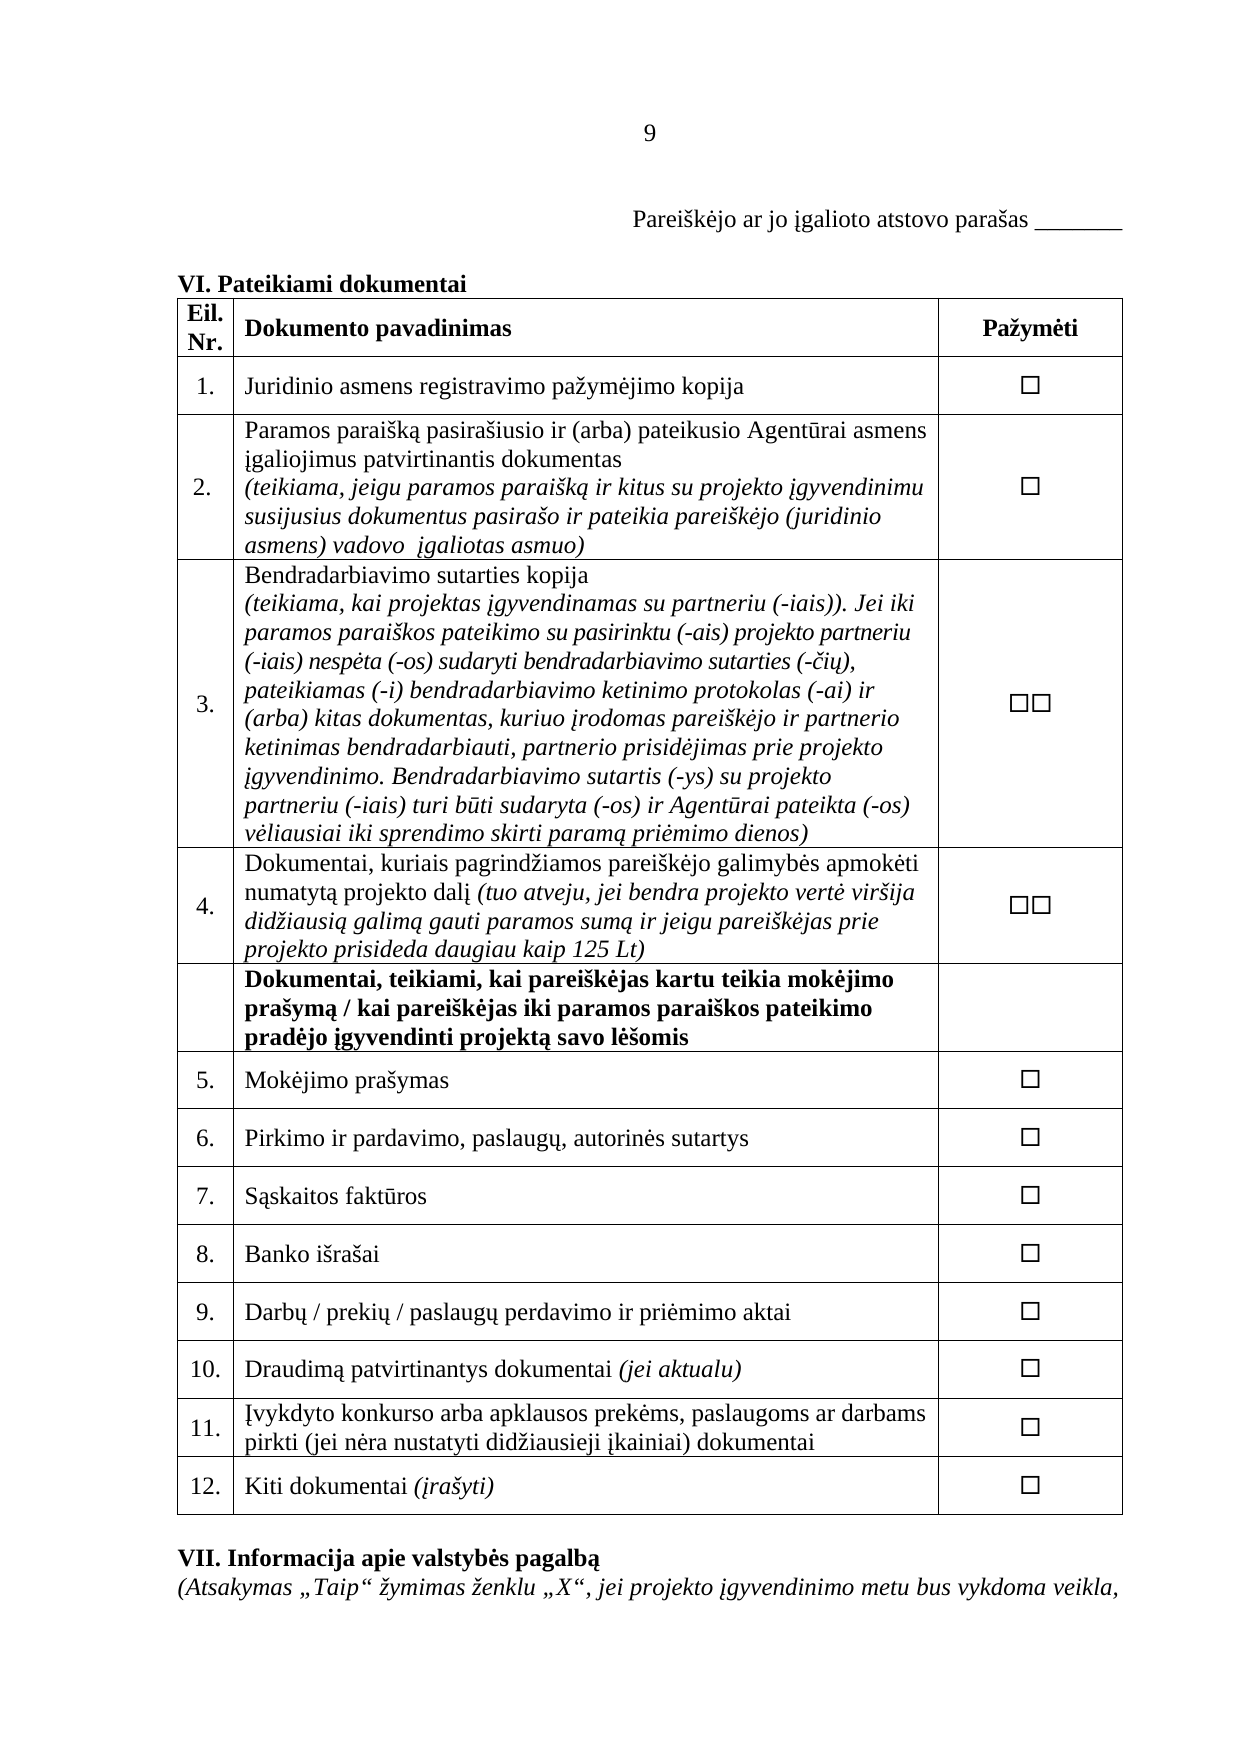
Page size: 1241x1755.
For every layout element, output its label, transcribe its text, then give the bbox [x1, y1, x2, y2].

table_cell [] [939, 1341, 1122, 1397]
table_cell Paramos paraišką pasirašiusio ir (arba) pateikusio Agentūrai asmens įgaliojimus patvirtinantis dokumentas (teikiama, jeigu paramos paraišką ir kitus su projekto įgyvendinimu susijusius dokumentus pasirašo ir pateikia pareiškėjo (juridinio asmens) vadovo įgaliotas asmuo) [234, 415, 938, 559]
table_cell 8. [178, 1225, 233, 1282]
table_cell [] [939, 1283, 1122, 1339]
table_cell 11. [178, 1399, 233, 1456]
table_cell 3. [178, 560, 233, 847]
text VII. Informacija apie valstybės pagalbą [177, 1543, 1122, 1572]
table_cell [] [939, 1225, 1122, 1282]
table_cell [] [939, 357, 1122, 414]
table_cell [][] [939, 848, 1122, 963]
table_cell [939, 964, 1122, 1051]
table_cell Sąskaitos faktūros [234, 1167, 938, 1224]
table_cell Mokėjimo prašymas [234, 1052, 938, 1108]
table_cell Darbų / prekių / paslaugų perdavimo ir priėmimo aktai [234, 1283, 938, 1339]
table_cell 7. [178, 1167, 233, 1224]
table_cell Bendradarbiavimo sutarties kopija (teikiama, kai projektas įgyvendinamas su partneriu (-iais)). Jei iki paramos paraiškos pateikimo su pasirinktu (-ais) projekto partneriu (-iais) nespėta (-os) sudaryti bendradarbiavimo sutarties (-čių), pateikiamas (-i) bendradarbiavimo ketinimo protokolas (-ai) ir (arba) kitas dokumentas, kuriuo įrodomas pareiškėjo ir partnerio ketinimas bendradarbiauti, partnerio prisidėjimas prie projekto įgyvendinimo. Bendradarbiavimo sutartis (-ys) su projekto partneriu (-iais) turi būti sudaryta (-os) ir Agentūrai pateikta (-os) vėliausiai iki sprendimo skirti paramą priėmimo dienos) [234, 560, 938, 847]
table_header Pažymėti [939, 299, 1122, 356]
table_cell 12. [178, 1457, 233, 1514]
table_cell 5. [178, 1052, 233, 1108]
table_cell 1. [178, 357, 233, 414]
text VI. Pateikiami dokumentai [177, 269, 1122, 297]
table_cell 6. [178, 1109, 233, 1166]
table_header Dokumento pavadinimas [234, 299, 938, 356]
table_cell [] [939, 1457, 1122, 1514]
table_cell [] [939, 1399, 1122, 1456]
table_cell Pirkimo ir pardavimo, paslaugų, autorinės sutartys [234, 1109, 938, 1166]
table_cell [][] [939, 560, 1122, 847]
table_cell 4. [178, 848, 233, 963]
table_cell Dokumentai, kuriais pagrindžiamos pareiškėjo galimybės apmokėti numatytą projekto dalį (tuo atveju, jei bendra projekto vertė viršija didžiausią galimą gauti paramos sumą ir jeigu pareiškėjas prie projekto prisideda daugiau kaip 125 Lt) [234, 848, 938, 963]
table_cell [] [939, 1052, 1122, 1108]
text (Atsakymas „Taip“ žymimas ženklu „X“, jei projekto įgyvendinimo metu bus vykdoma veikla, [177, 1572, 1122, 1601]
table_cell [] [939, 1109, 1122, 1166]
table_cell [178, 964, 233, 1051]
text Pareiškėjo ar jo įgalioto atstovo parašas _______ [177, 204, 1122, 233]
table_cell Juridinio asmens registravimo pažymėjimo kopija [234, 357, 938, 414]
table_cell Kiti dokumentai (įrašyti) [234, 1457, 938, 1514]
table_header Eil. Nr. [178, 299, 233, 356]
table_cell Įvykdyto konkurso arba apklausos prekėms, paslaugoms ar darbams pirkti (jei nėra nustatyti didžiausieji įkainiai) dokumentai [234, 1399, 938, 1456]
table_cell 10. [178, 1341, 233, 1397]
table_cell Draudimą patvirtinantys dokumentai (jei aktualu) [234, 1341, 938, 1397]
table_cell [] [939, 415, 1122, 559]
table_cell 2. [178, 415, 233, 559]
table_cell Dokumentai, teikiami, kai pareiškėjas kartu teikia mokėjimo prašymą / kai pareiškėjas iki paramos paraiškos pateikimo pradėjo įgyvendinti projektą savo lėšomis [234, 964, 938, 1051]
table_cell [] [939, 1167, 1122, 1224]
table_cell 9. [178, 1283, 233, 1339]
table_cell Banko išrašai [234, 1225, 938, 1282]
